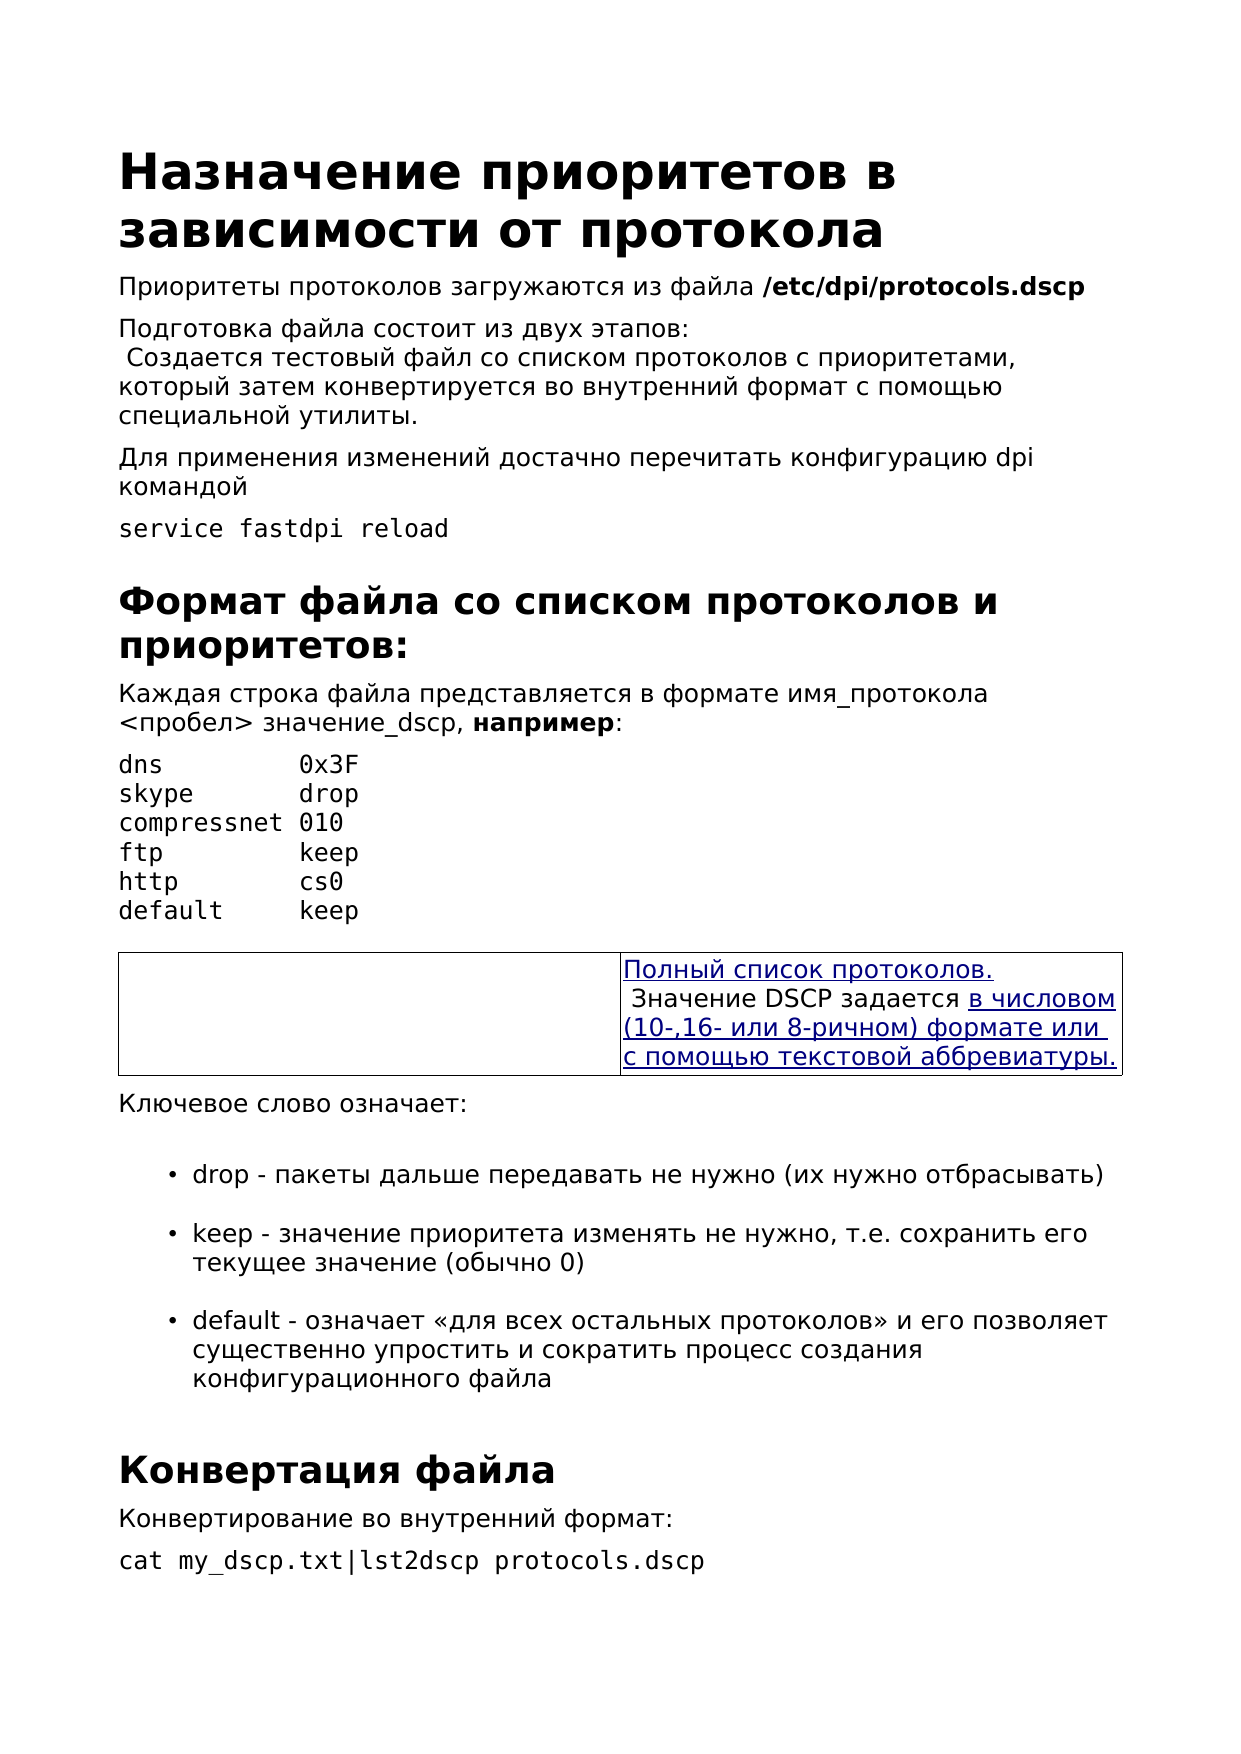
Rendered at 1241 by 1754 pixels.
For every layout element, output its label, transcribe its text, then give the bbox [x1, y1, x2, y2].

subtitle Конвертация файла [118, 1448, 1122, 1492]
text Каждая строка файла представляется в формате имя_протокола <пробел> значение_dscp, например: [118, 679, 1122, 738]
text cat my_dscp.txt|lst2dscp protocols.dscp [118, 1546, 1122, 1575]
list drop - пакеты дальше передавать не нужно (их нужно отбрасывать) [177, 1161, 1122, 1219]
text Конвертирование во внутренний формат: [118, 1504, 1122, 1534]
text service fastdpi reload [118, 514, 1122, 543]
list default - означает «для всех остальных протоколов» и его позволяет существенно упростить и сократить процесс создания конфигурационного файла [177, 1306, 1122, 1394]
list keep - значение приоритета изменять не нужно, т.е. сохранить его текущее значение (обычно 0) [177, 1219, 1122, 1306]
table_header Полный список протоколов. Значение DSCP задается в числовом (10-,16- или 8-ричном) формате или с помощью текстовой аббревиатуры. [621, 953, 1122, 1074]
text Ключевое слово означает: [118, 1089, 1122, 1118]
text Для применения изменений достачно перечитать конфигурацию dpi командой [118, 443, 1122, 501]
text Подготовка файла состоит из двух этапов: Создается тестовый файл со списком протоколов с приоритетами, который затем конвертируется во внутренний формат с помощью специальной утилиты. [118, 314, 1122, 430]
table_header [119, 953, 620, 1074]
text Приоритеты протоколов загружаются из файла /etc/dpi/protocols.dscp [118, 272, 1122, 301]
text dns 0x3F skype drop compressnet 010 ftp keep http cs0 default keep [118, 750, 1122, 925]
subtitle Формат файла со списком протоколов и приоритетов: [118, 580, 1122, 667]
subtitle Назначение приоритетов в зависимости от протокола [118, 143, 1122, 259]
